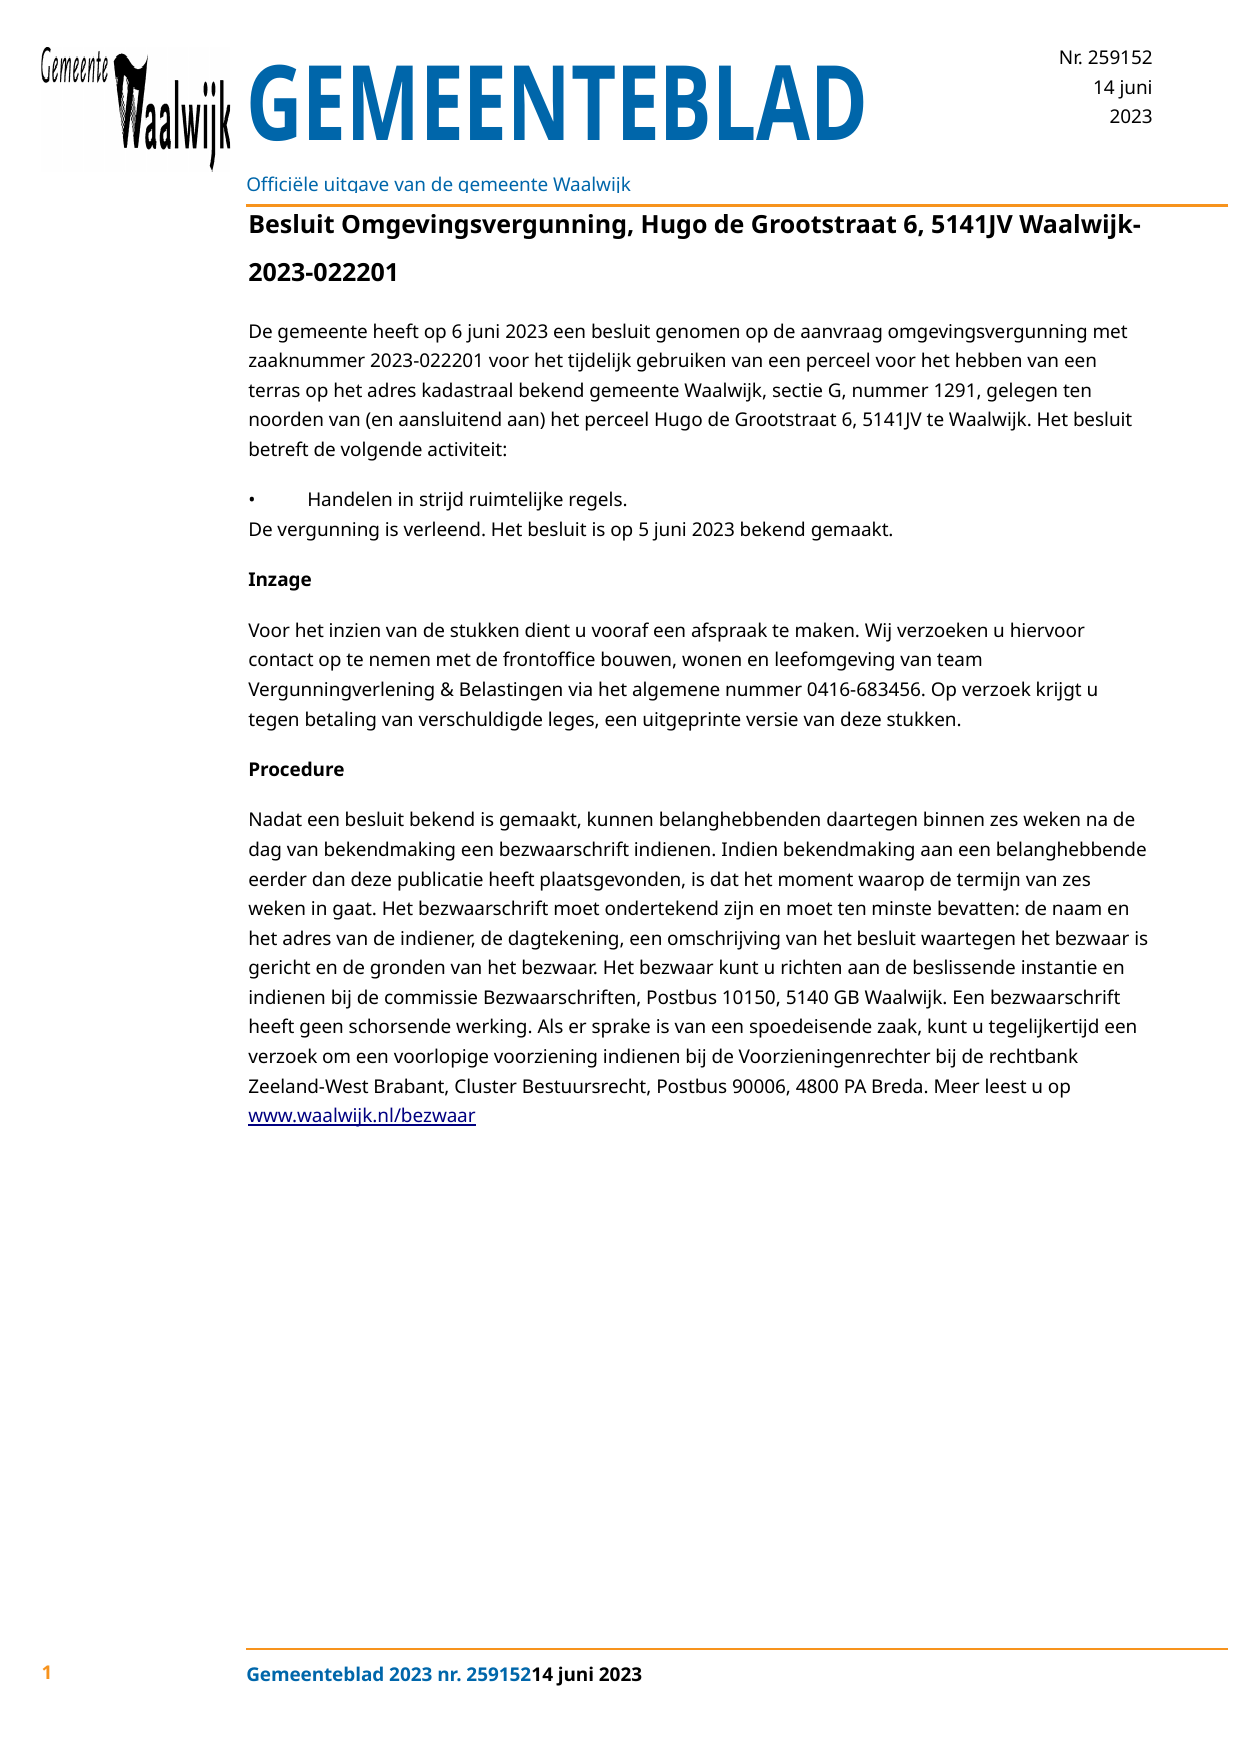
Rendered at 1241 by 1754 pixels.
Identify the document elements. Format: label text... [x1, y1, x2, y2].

text Besluit Omgevingsvergunning, Hugo de Grootstraat 6, 5141JV Waalwijk-2023-022201 [248, 207, 1152, 288]
list Handelen in strijd ruimtelijke regels. [248, 487, 1152, 512]
text Voor het inzien van de stukken dient u vooraf een afspraak te maken. Wij verzoeken u hiervoor contact op te nemen met de frontoffice bouwen, wonen en leefomgeving van team Vergunningverlening & Belastingen via het algemene nummer 0416-683456. Op verzoek krijgt u tegen betaling van verschuldigde leges, een uitgeprinte versie van deze stukken. [248, 617, 1152, 732]
text Nadat een besluit bekend is gemaakt, kunnen belanghebbenden daartegen binnen zes weken na de dag van bekendmaking een bezwaarschrift indienen. Indien bekendmaking aan een belanghebbende eerder dan deze publicatie heeft plaatsgevonden, is dat het moment waarop de termijn van zes weken in gaat. Het bezwaarschrift moet ondertekend zijn en moet ten minste bevatten: de naam en het adres van de indiener, de dagtekening, een omschrijving van het besluit waartegen het bezwaar is gericht en de gronden van het bezwaar. Het bezwaar kunt u richten aan de beslissende instantie en indienen bij de commissie Bezwaarschriften, Postbus 10150, 5140 GB Waalwijk. Een bezwaarschrift heeft geen schorsende werking. Als er sprake is van een spoedeisende zaak, kunt u tegelijkertijd een verzoek om een voorlopige voorziening indienen bij de Voorzieningenrechter bij de rechtbank Zeeland-West Brabant, Cluster Bestuursrecht, Postbus 90006, 4800 PA Breda. Meer leest u op www.waalwijk.nl/bezwaar [248, 807, 1152, 1128]
text De vergunning is verleend. Het besluit is op 5 juni 2023 bekend gemaakt. [248, 516, 1152, 542]
picture [41, 47, 231, 172]
text De gemeente heeft op 6 juni 2023 een besluit genomen op de aanvraag omgevingsvergunning met zaaknummer 2023-022201 voor het tijdelijk gebruiken van een perceel voor het hebben van een terras op het adres kadastraal bekend gemeente Waalwijk, sectie G, nummer 1291, gelegen ten noorden van (en aansluitend aan) het perceel Hugo de Grootstraat 6, 5141JV te Waalwijk. Het besluit betreft de volgende activiteit: [248, 318, 1152, 462]
text Procedure [248, 756, 1152, 782]
text Inzage [248, 567, 1152, 592]
